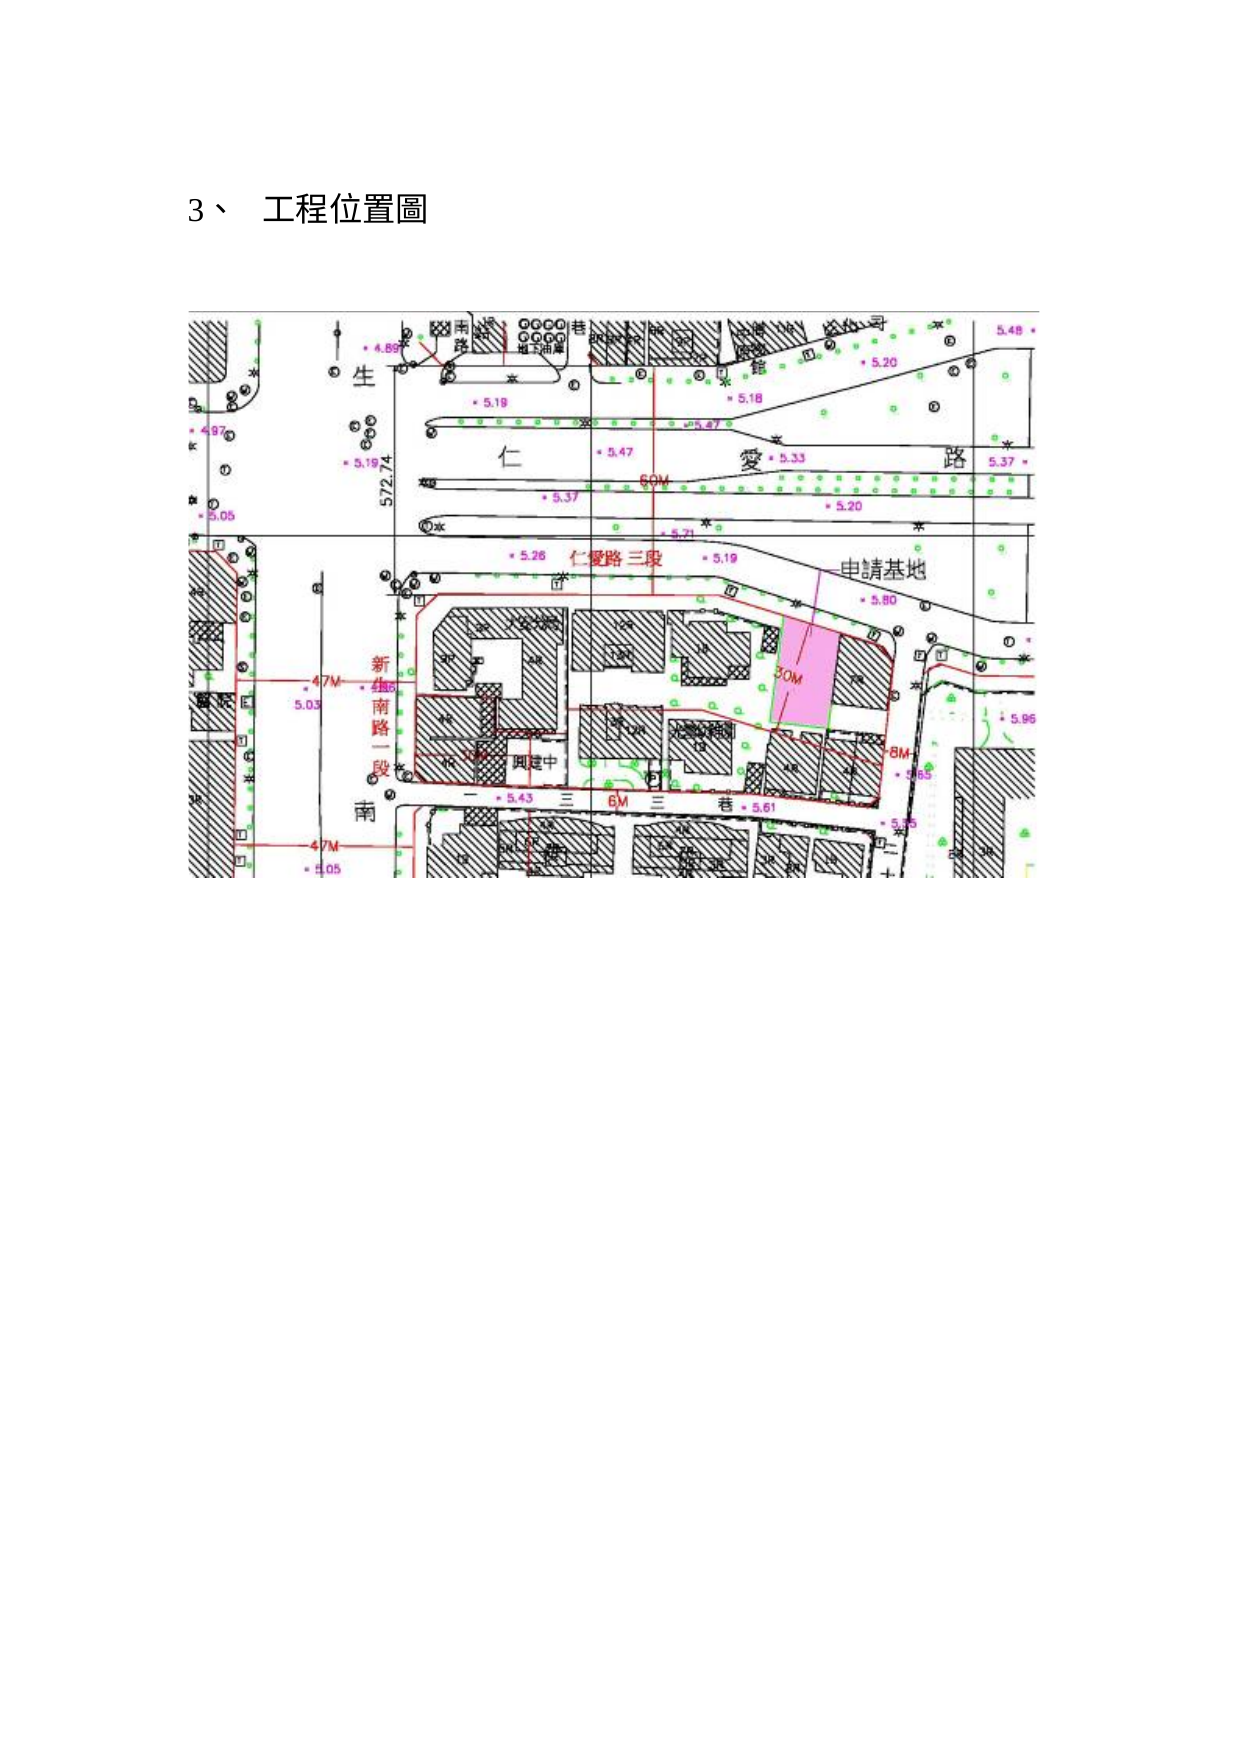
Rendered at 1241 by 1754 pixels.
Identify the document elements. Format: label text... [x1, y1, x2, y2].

list 工程位置圖 [187, 182, 1053, 231]
picture [188, 311, 1040, 878]
